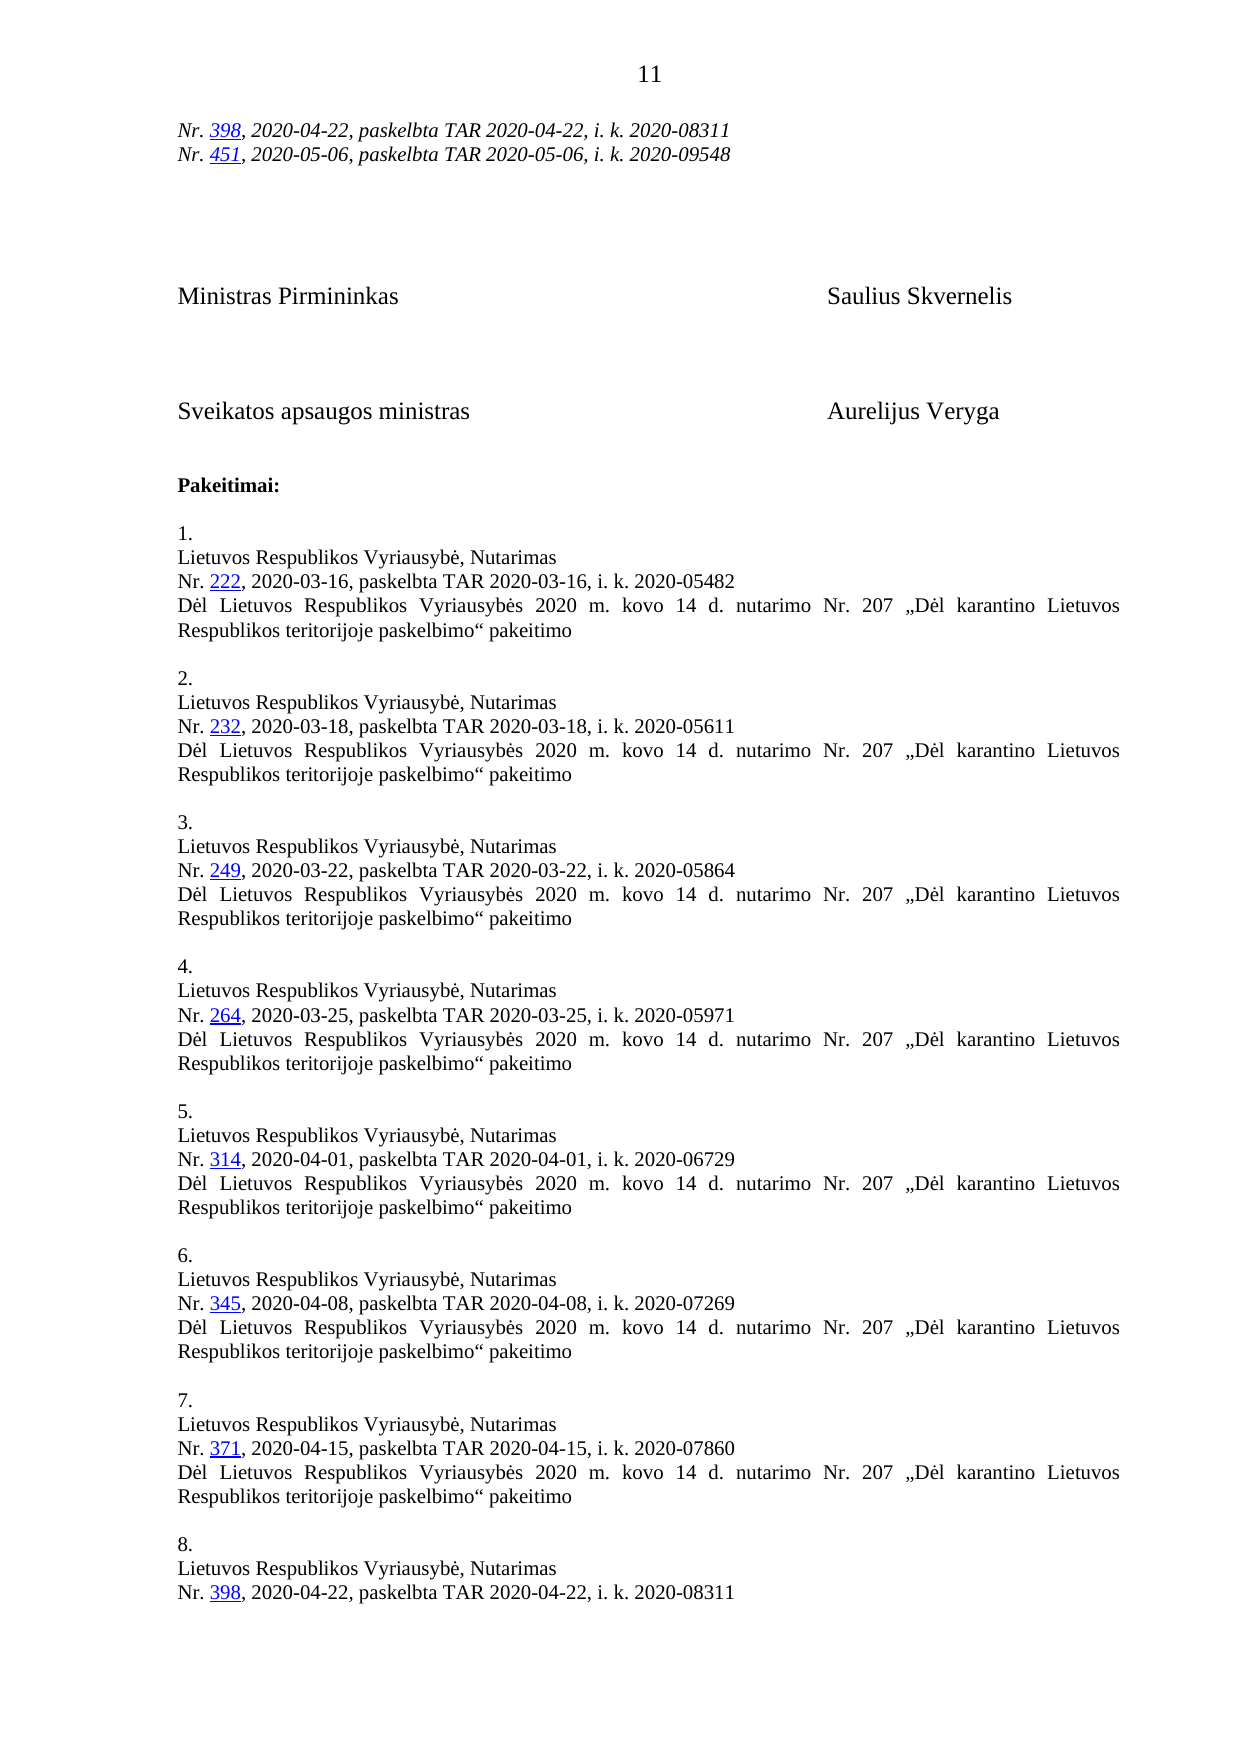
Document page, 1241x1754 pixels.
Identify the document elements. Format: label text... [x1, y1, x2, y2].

text Nr. 222, 2020-03-16, paskelbta TAR 2020-03-16, i. k. 2020-05482 [177, 569, 1122, 593]
text Dėl Lietuvos Respublikos Vyriausybės 2020 m. kovo 14 d. nutarimo Nr. 207 „Dėl karantino Lietuvos Respublikos teritorijoje paskelbimo“ pakeitimo [177, 593, 1122, 642]
text 7. [177, 1387, 1122, 1412]
text Dėl Lietuvos Respublikos Vyriausybės 2020 m. kovo 14 d. nutarimo Nr. 207 „Dėl karantino Lietuvos Respublikos teritorijoje paskelbimo“ pakeitimo [177, 882, 1122, 930]
text Lietuvos Respublikos Vyriausybė, Nutarimas [177, 1412, 1122, 1436]
text Dėl Lietuvos Respublikos Vyriausybės 2020 m. kovo 14 d. nutarimo Nr. 207 „Dėl karantino Lietuvos Respublikos teritorijoje paskelbimo“ pakeitimo [177, 1171, 1122, 1219]
text Nr. 398, 2020-04-22, paskelbta TAR 2020-04-22, i. k. 2020-08311 [177, 1580, 1122, 1604]
text Nr. 345, 2020-04-08, paskelbta TAR 2020-04-08, i. k. 2020-07269 [177, 1291, 1122, 1315]
text 3. [177, 810, 1122, 834]
text Lietuvos Respublikos Vyriausybė, Nutarimas [177, 1556, 1122, 1580]
text Nr. 249, 2020-03-22, paskelbta TAR 2020-03-22, i. k. 2020-05864 [177, 858, 1122, 882]
text Lietuvos Respublikos Vyriausybė, Nutarimas [177, 690, 1122, 714]
text Nr. 232, 2020-03-18, paskelbta TAR 2020-03-18, i. k. 2020-05611 [177, 714, 1122, 738]
text Lietuvos Respublikos Vyriausybė, Nutarimas [177, 545, 1122, 569]
text Ministras Pirmininkas Saulius Skvernelis [177, 281, 1122, 310]
text 1. [177, 521, 1122, 545]
text Dėl Lietuvos Respublikos Vyriausybės 2020 m. kovo 14 d. nutarimo Nr. 207 „Dėl karantino Lietuvos Respublikos teritorijoje paskelbimo“ pakeitimo [177, 1027, 1122, 1075]
text Nr. 314, 2020-04-01, paskelbta TAR 2020-04-01, i. k. 2020-06729 [177, 1147, 1122, 1171]
text Nr. 451, 2020-05-06, paskelbta TAR 2020-05-06, i. k. 2020-09548 [177, 142, 1122, 166]
text Dėl Lietuvos Respublikos Vyriausybės 2020 m. kovo 14 d. nutarimo Nr. 207 „Dėl karantino Lietuvos Respublikos teritorijoje paskelbimo“ pakeitimo [177, 738, 1122, 786]
text Dėl Lietuvos Respublikos Vyriausybės 2020 m. kovo 14 d. nutarimo Nr. 207 „Dėl karantino Lietuvos Respublikos teritorijoje paskelbimo“ pakeitimo [177, 1460, 1122, 1508]
text Lietuvos Respublikos Vyriausybė, Nutarimas [177, 978, 1122, 1002]
text 2. [177, 666, 1122, 690]
text Nr. 398, 2020-04-22, paskelbta TAR 2020-04-22, i. k. 2020-08311 [177, 118, 1122, 142]
text Lietuvos Respublikos Vyriausybė, Nutarimas [177, 834, 1122, 858]
text 4. [177, 954, 1122, 978]
text 8. [177, 1532, 1122, 1556]
text Nr. 371, 2020-04-15, paskelbta TAR 2020-04-15, i. k. 2020-07860 [177, 1436, 1122, 1460]
text Pakeitimai: [177, 473, 1122, 497]
text Nr. 264, 2020-03-25, paskelbta TAR 2020-03-25, i. k. 2020-05971 [177, 1002, 1122, 1027]
text Sveikatos apsaugos ministras Aurelijus Veryga [177, 396, 1122, 425]
text 6. [177, 1243, 1122, 1267]
text 5. [177, 1099, 1122, 1123]
text Dėl Lietuvos Respublikos Vyriausybės 2020 m. kovo 14 d. nutarimo Nr. 207 „Dėl karantino Lietuvos Respublikos teritorijoje paskelbimo“ pakeitimo [177, 1315, 1122, 1363]
text Lietuvos Respublikos Vyriausybė, Nutarimas [177, 1123, 1122, 1147]
text Lietuvos Respublikos Vyriausybė, Nutarimas [177, 1267, 1122, 1291]
